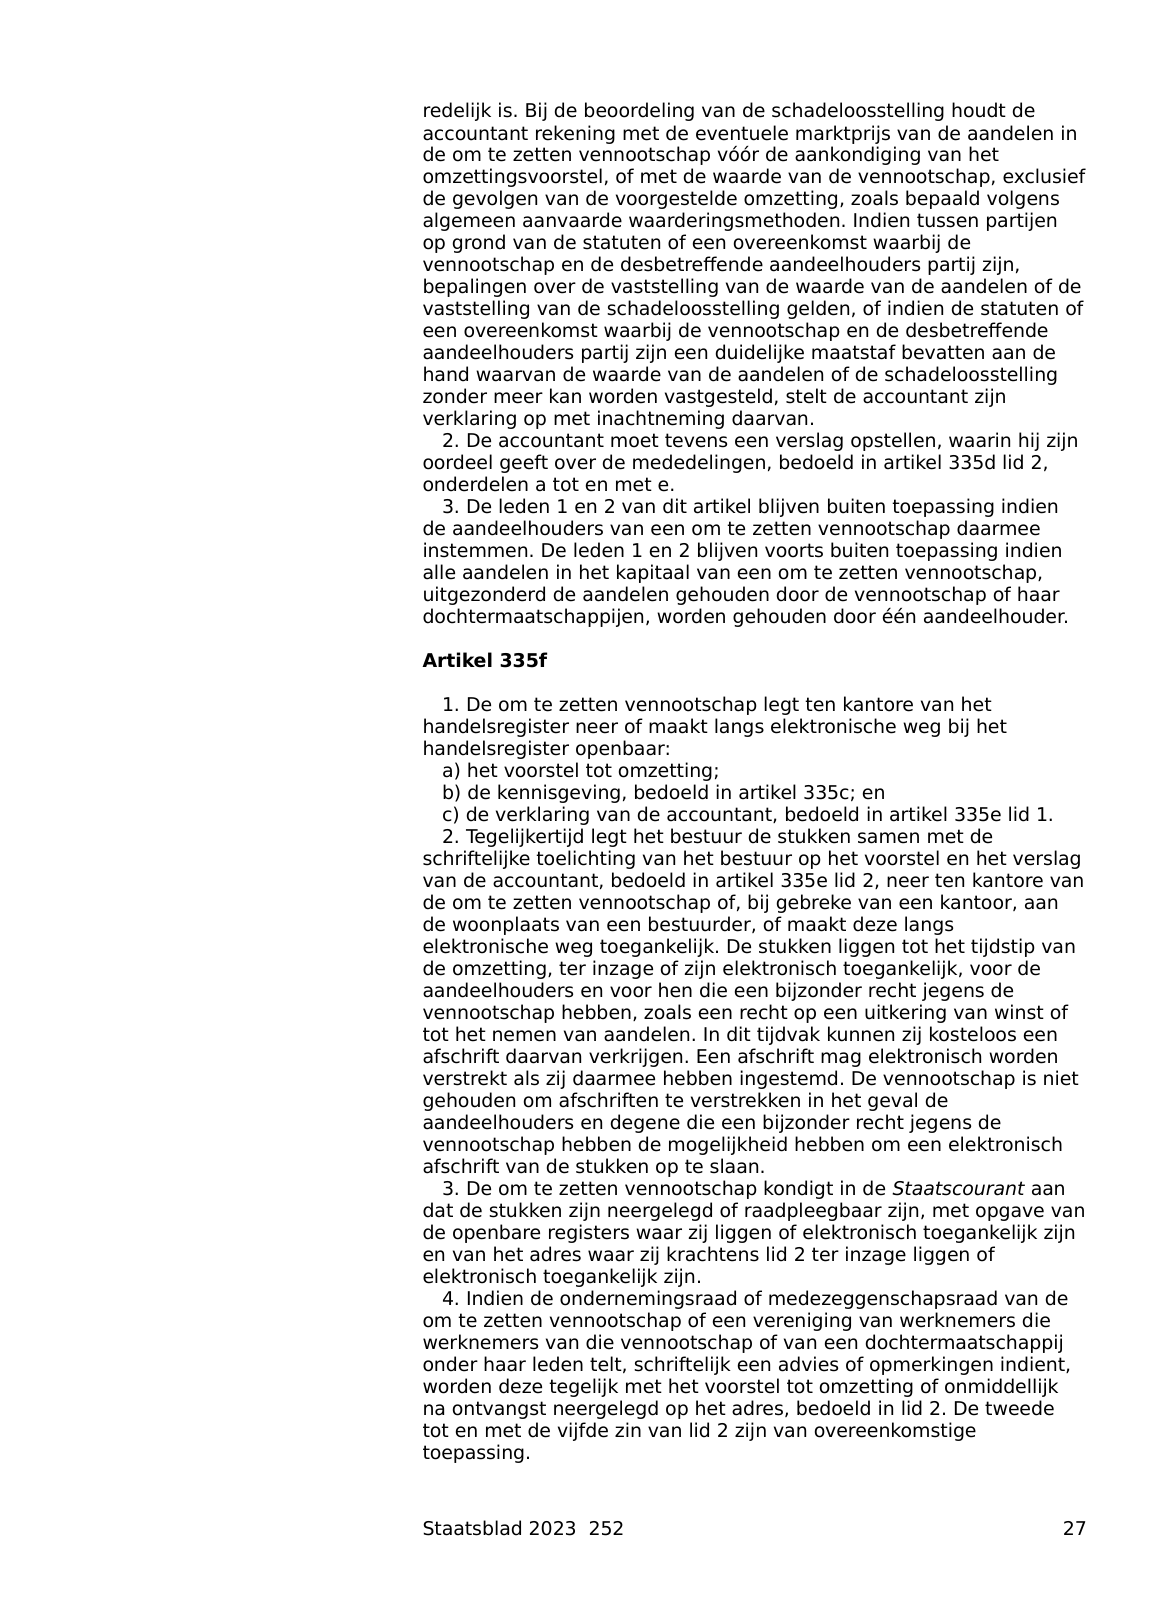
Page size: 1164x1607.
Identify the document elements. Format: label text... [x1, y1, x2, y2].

text b) de kennisgeving, bedoeld in artikel 335c; en [422, 782, 1087, 804]
text 2. Tegelijkertijd legt het bestuur de stukken samen met de schriftelijke toelichting van het bestuur op het voorstel en het verslag van de accountant, bedoeld in artikel 335e lid 2, neer ten kantore van de om te zetten vennootschap of, bij gebreke van een kantoor, aan de woonplaats van een bestuurder, of maakt deze langs elektronische weg toegankelijk. De stukken liggen tot het tijdstip van de omzetting, ter inzage of zijn elektronisch toegankelijk, voor de aandeelhouders en voor hen die een bijzonder recht jegens de vennootschap hebben, zoals een recht op een uitkering van winst of tot het nemen van aandelen. In dit tijdvak kunnen zij kosteloos een afschrift daarvan verkrijgen. Een afschrift mag elektronisch worden verstrekt als zij daarmee hebben ingestemd. De vennootschap is niet gehouden om afschriften te verstrekken in het geval de aandeelhouders en degene die een bijzonder recht jegens de vennootschap hebben de mogelijkheid hebben om een elektronisch afschrift van de stukken op te slaan. [422, 826, 1087, 1178]
text 3. De om te zetten vennootschap kondigt in de Staatscourant aan dat de stukken zijn neergelegd of raadpleegbaar zijn, met opgave van de openbare registers waar zij liggen of elektronisch toegankelijk zijn en van het adres waar zij krachtens lid 2 ter inzage liggen of elektronisch toegankelijk zijn. [422, 1178, 1087, 1288]
text c) de verklaring van de accountant, bedoeld in artikel 335e lid 1. [422, 804, 1087, 826]
text 1. De om te zetten vennootschap legt ten kantore van het handelsregister neer of maakt langs elektronische weg bij het handelsregister openbaar: [422, 694, 1087, 760]
text a) het voorstel tot omzetting; [422, 760, 1087, 782]
text redelijk is. Bij de beoordeling van de schadeloosstelling houdt de accountant rekening met de eventuele marktprijs van de aandelen in de om te zetten vennootschap vóór de aankondiging van het omzettingsvoorstel, of met de waarde van de vennootschap, exclusief de gevolgen van de voorgestelde omzetting, zoals bepaald volgens algemeen aanvaarde waarderingsmethoden. Indien tussen partijen op grond van de statuten of een overeenkomst waarbij de vennootschap en de desbetreffende aandeelhouders partij zijn, bepalingen over de vaststelling van de waarde van de aandelen of de vaststelling van de schadeloosstelling gelden, of indien de statuten of een overeenkomst waarbij de vennootschap en de desbetreffende aandeelhouders partij zijn een duidelijke maatstaf bevatten aan de hand waarvan de waarde van de aandelen of de schadeloosstelling zonder meer kan worden vastgesteld, stelt de accountant zijn verklaring op met inachtneming daarvan. [422, 100, 1087, 430]
text 2. De accountant moet tevens een verslag opstellen, waarin hij zijn oordeel geeft over de mededelingen, bedoeld in artikel 335d lid 2, onderdelen a tot en met e. [422, 430, 1087, 496]
subtitle Artikel 335f [422, 650, 1087, 672]
text 4. Indien de ondernemingsraad of medezeggenschapsraad van de om te zetten vennootschap of een vereniging van werknemers die werknemers van die vennootschap of van een dochtermaatschappij onder haar leden telt, schriftelijk een advies of opmerkingen indient, worden deze tegelijk met het voorstel tot omzetting of onmiddellijk na ontvangst neergelegd op het adres, bedoeld in lid 2. De tweede tot en met de vijfde zin van lid 2 zijn van overeenkomstige toepassing. [422, 1288, 1087, 1463]
text 3. De leden 1 en 2 van dit artikel blijven buiten toepassing indien de aandeelhouders van een om te zetten vennootschap daarmee instemmen. De leden 1 en 2 blijven voorts buiten toepassing indien alle aandelen in het kapitaal van een om te zetten vennootschap, uitgezonderd de aandelen gehouden door de vennootschap of haar dochtermaatschappijen, worden gehouden door één aandeelhouder. [422, 496, 1087, 628]
